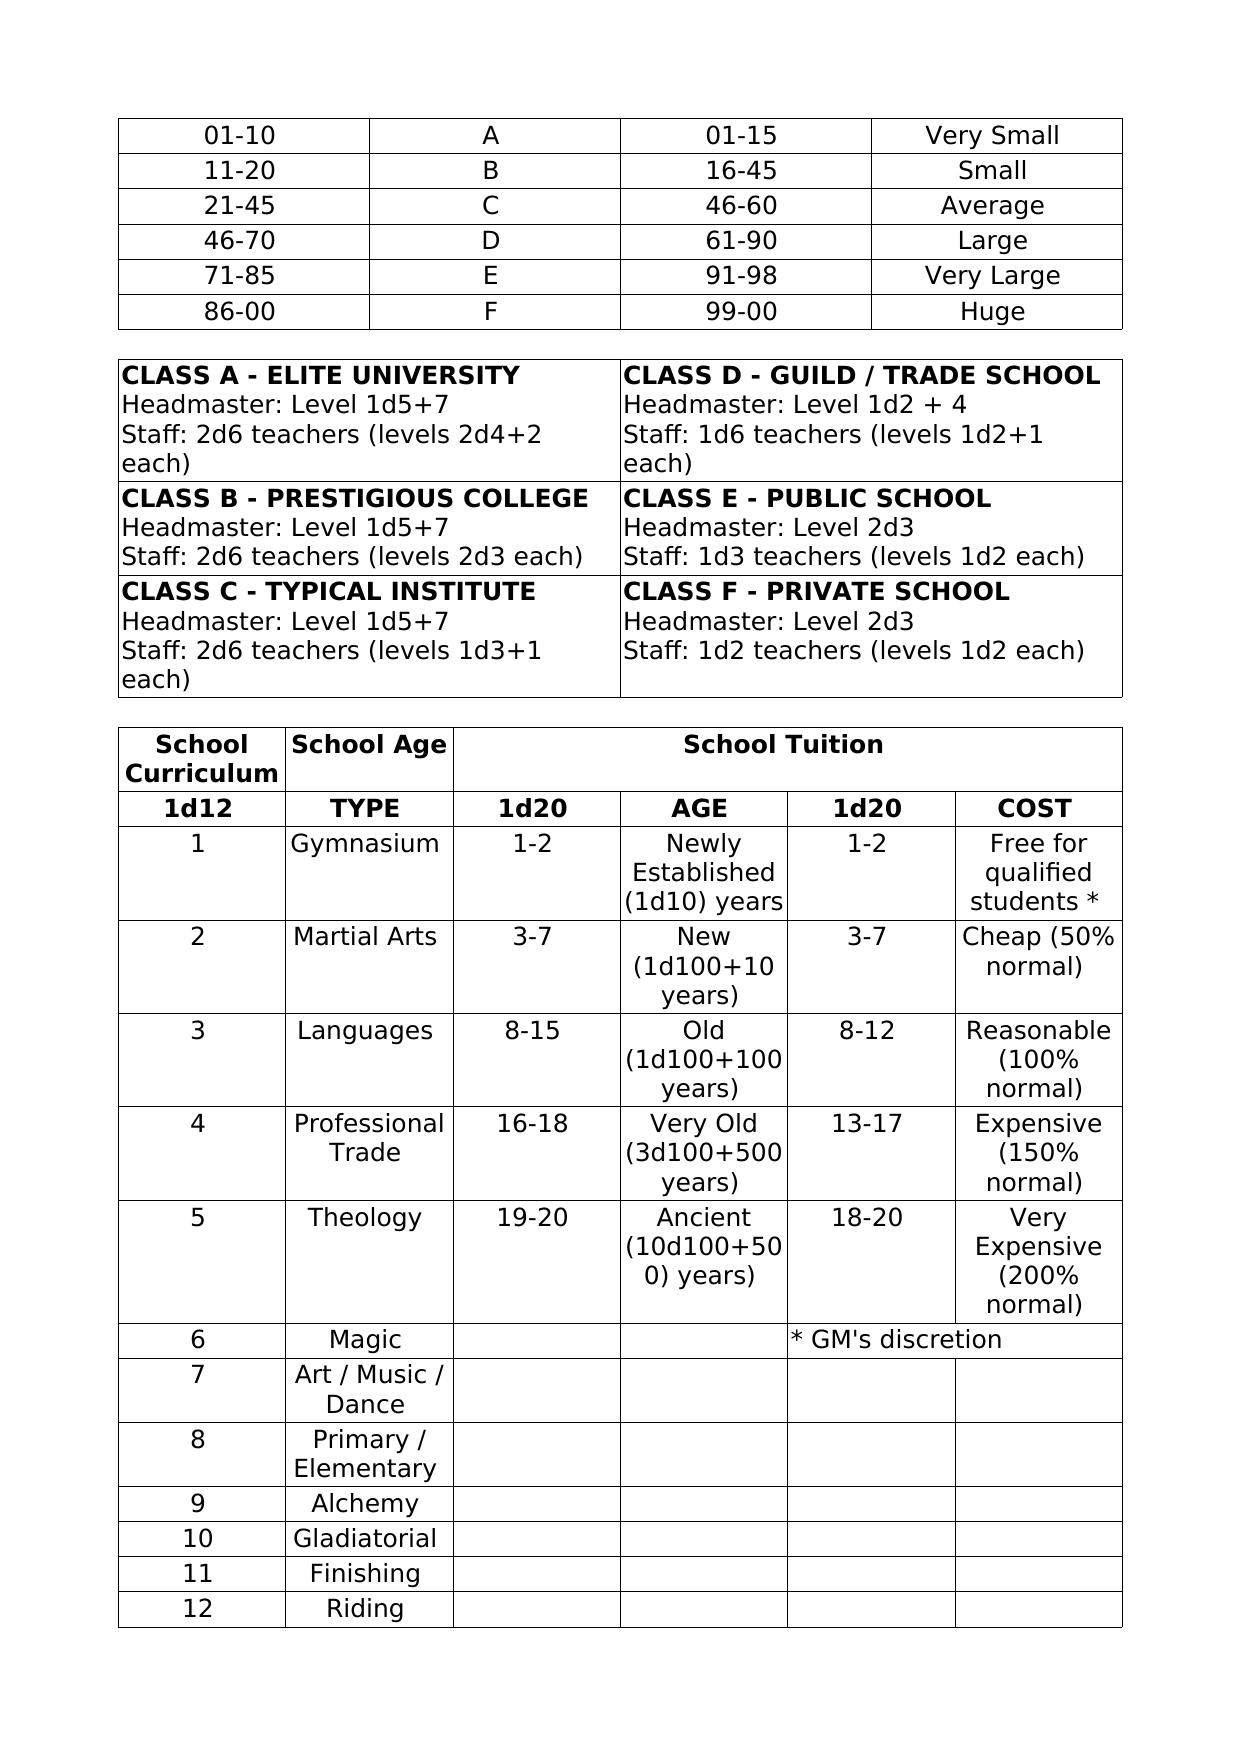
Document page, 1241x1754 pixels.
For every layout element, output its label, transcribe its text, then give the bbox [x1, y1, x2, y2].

table_cell 71-85 [119, 260, 369, 294]
table_header CLASS D - GUILD / TRADE SCHOOL Headmaster: Level 1d2 + 4 Staff: 1d6 teachers (levels 1d2+1 each) [621, 360, 1122, 481]
table_cell [956, 1557, 1122, 1591]
table_cell [454, 1592, 620, 1627]
table_cell New (1d100+10 years) [621, 921, 787, 1013]
table_cell Newly Established (1d10) years [621, 827, 787, 919]
table_cell 1-2 [788, 827, 955, 919]
table_cell CLASS C - TYPICAL INSTITUTE Headmaster: Level 1d5+7 Staff: 2d6 teachers (levels 1d3+1 each) [119, 576, 620, 697]
table_cell Primary / Elementary [286, 1423, 453, 1486]
table_header School Age [286, 728, 453, 791]
table_cell 1d20 [788, 792, 955, 826]
table_cell [956, 1592, 1122, 1627]
table_cell [788, 1557, 955, 1591]
table_cell Free for qualified students * [956, 827, 1122, 919]
table_cell 3 [119, 1014, 285, 1106]
table_cell AGE [621, 792, 787, 826]
table_cell Theology [286, 1201, 453, 1322]
table_cell 1 [119, 827, 285, 919]
table_cell TYPE [286, 792, 453, 826]
table_header School Tuition [454, 728, 1122, 791]
table_cell 86-00 [119, 295, 369, 329]
table_cell 99-00 [621, 295, 871, 329]
table_cell Average [872, 189, 1122, 223]
table_cell [621, 1359, 787, 1422]
table_header School Curriculum [119, 728, 285, 791]
table_cell 1d12 [119, 792, 285, 826]
table_cell CLASS B - PRESTIGIOUS COLLEGE Headmaster: Level 1d5+7 Staff: 2d6 teachers (levels 2d3 each) [119, 482, 620, 574]
table_cell [454, 1359, 620, 1422]
table_cell D [370, 225, 620, 258]
table_cell B [370, 154, 620, 188]
table_cell 61-90 [621, 225, 871, 258]
table_cell Huge [872, 295, 1122, 329]
table_cell Reasonable (100% normal) [956, 1014, 1122, 1106]
table_cell 46-70 [119, 225, 369, 258]
table_cell 01-15 [621, 119, 871, 153]
table_cell Riding [286, 1592, 453, 1627]
table_cell [956, 1522, 1122, 1556]
table_cell 4 [119, 1107, 285, 1200]
table_cell [956, 1359, 1122, 1422]
table_cell COST [956, 792, 1122, 826]
table_cell 46-60 [621, 189, 871, 223]
table_cell Cheap (50% normal) [956, 921, 1122, 1013]
table_cell 8-15 [454, 1014, 620, 1106]
table_cell [788, 1592, 955, 1627]
table_cell Very Expensive (200% normal) [956, 1201, 1122, 1322]
table_cell 16-45 [621, 154, 871, 188]
table_cell Ancient (10d100+500) years) [621, 1201, 787, 1322]
table_cell 01-10 [119, 119, 369, 153]
table_cell 11 [119, 1557, 285, 1591]
table_cell [454, 1487, 620, 1521]
table_cell [621, 1522, 787, 1556]
table_cell [454, 1423, 620, 1486]
table_cell CLASS F - PRIVATE SCHOOL Headmaster: Level 2d3 Staff: 1d2 teachers (levels 1d2 each) [621, 576, 1122, 697]
table_cell Very Old (3d100+500 years) [621, 1107, 787, 1200]
table_cell * GM's discretion [788, 1324, 1122, 1358]
table_header CLASS A - ELITE UNIVERSITY Headmaster: Level 1d5+7 Staff: 2d6 teachers (levels 2d4+2 each) [119, 360, 620, 481]
table_cell [454, 1324, 620, 1358]
table_cell A [370, 119, 620, 153]
table_cell 19-20 [454, 1201, 620, 1322]
table_cell 8 [119, 1423, 285, 1486]
table_cell 9 [119, 1487, 285, 1521]
table_cell 2 [119, 921, 285, 1013]
table_cell Professional Trade [286, 1107, 453, 1200]
table_cell Very Small [872, 119, 1122, 153]
table_cell Languages [286, 1014, 453, 1106]
table_cell [788, 1522, 955, 1556]
table_cell Gladiatorial [286, 1522, 453, 1556]
table_cell 13-17 [788, 1107, 955, 1200]
table_cell 1-2 [454, 827, 620, 919]
table_cell 3-7 [788, 921, 955, 1013]
table_cell 7 [119, 1359, 285, 1422]
table_cell [454, 1557, 620, 1591]
table_cell Finishing [286, 1557, 453, 1591]
table_cell Magic [286, 1324, 453, 1358]
table_cell Small [872, 154, 1122, 188]
table_cell [788, 1359, 955, 1422]
table_cell [621, 1324, 787, 1358]
table_cell Old (1d100+100 years) [621, 1014, 787, 1106]
table_cell Art / Music / Dance [286, 1359, 453, 1422]
table_cell Large [872, 225, 1122, 258]
table_cell Expensive (150% normal) [956, 1107, 1122, 1200]
table_cell [956, 1487, 1122, 1521]
table_cell 12 [119, 1592, 285, 1627]
table_cell Alchemy [286, 1487, 453, 1521]
table_cell 16-18 [454, 1107, 620, 1200]
table_cell [788, 1423, 955, 1486]
table_cell Very Large [872, 260, 1122, 294]
table_cell [621, 1487, 787, 1521]
table_cell F [370, 295, 620, 329]
table_cell 6 [119, 1324, 285, 1358]
table_cell Martial Arts [286, 921, 453, 1013]
table_cell 10 [119, 1522, 285, 1556]
table_cell 3-7 [454, 921, 620, 1013]
table_cell 11-20 [119, 154, 369, 188]
table_cell [621, 1557, 787, 1591]
table_cell 91-98 [621, 260, 871, 294]
table_cell [621, 1423, 787, 1486]
table_cell 18-20 [788, 1201, 955, 1322]
table_cell [956, 1423, 1122, 1486]
table_cell 1d20 [454, 792, 620, 826]
table_cell [788, 1487, 955, 1521]
table_cell 8-12 [788, 1014, 955, 1106]
table_cell [621, 1592, 787, 1627]
table_cell E [370, 260, 620, 294]
table_cell 21-45 [119, 189, 369, 223]
table_cell 5 [119, 1201, 285, 1322]
table_cell CLASS E - PUBLIC SCHOOL Headmaster: Level 2d3 Staff: 1d3 teachers (levels 1d2 each) [621, 482, 1122, 574]
table_cell Gymnasium [286, 827, 453, 919]
table_cell C [370, 189, 620, 223]
table_cell [454, 1522, 620, 1556]
